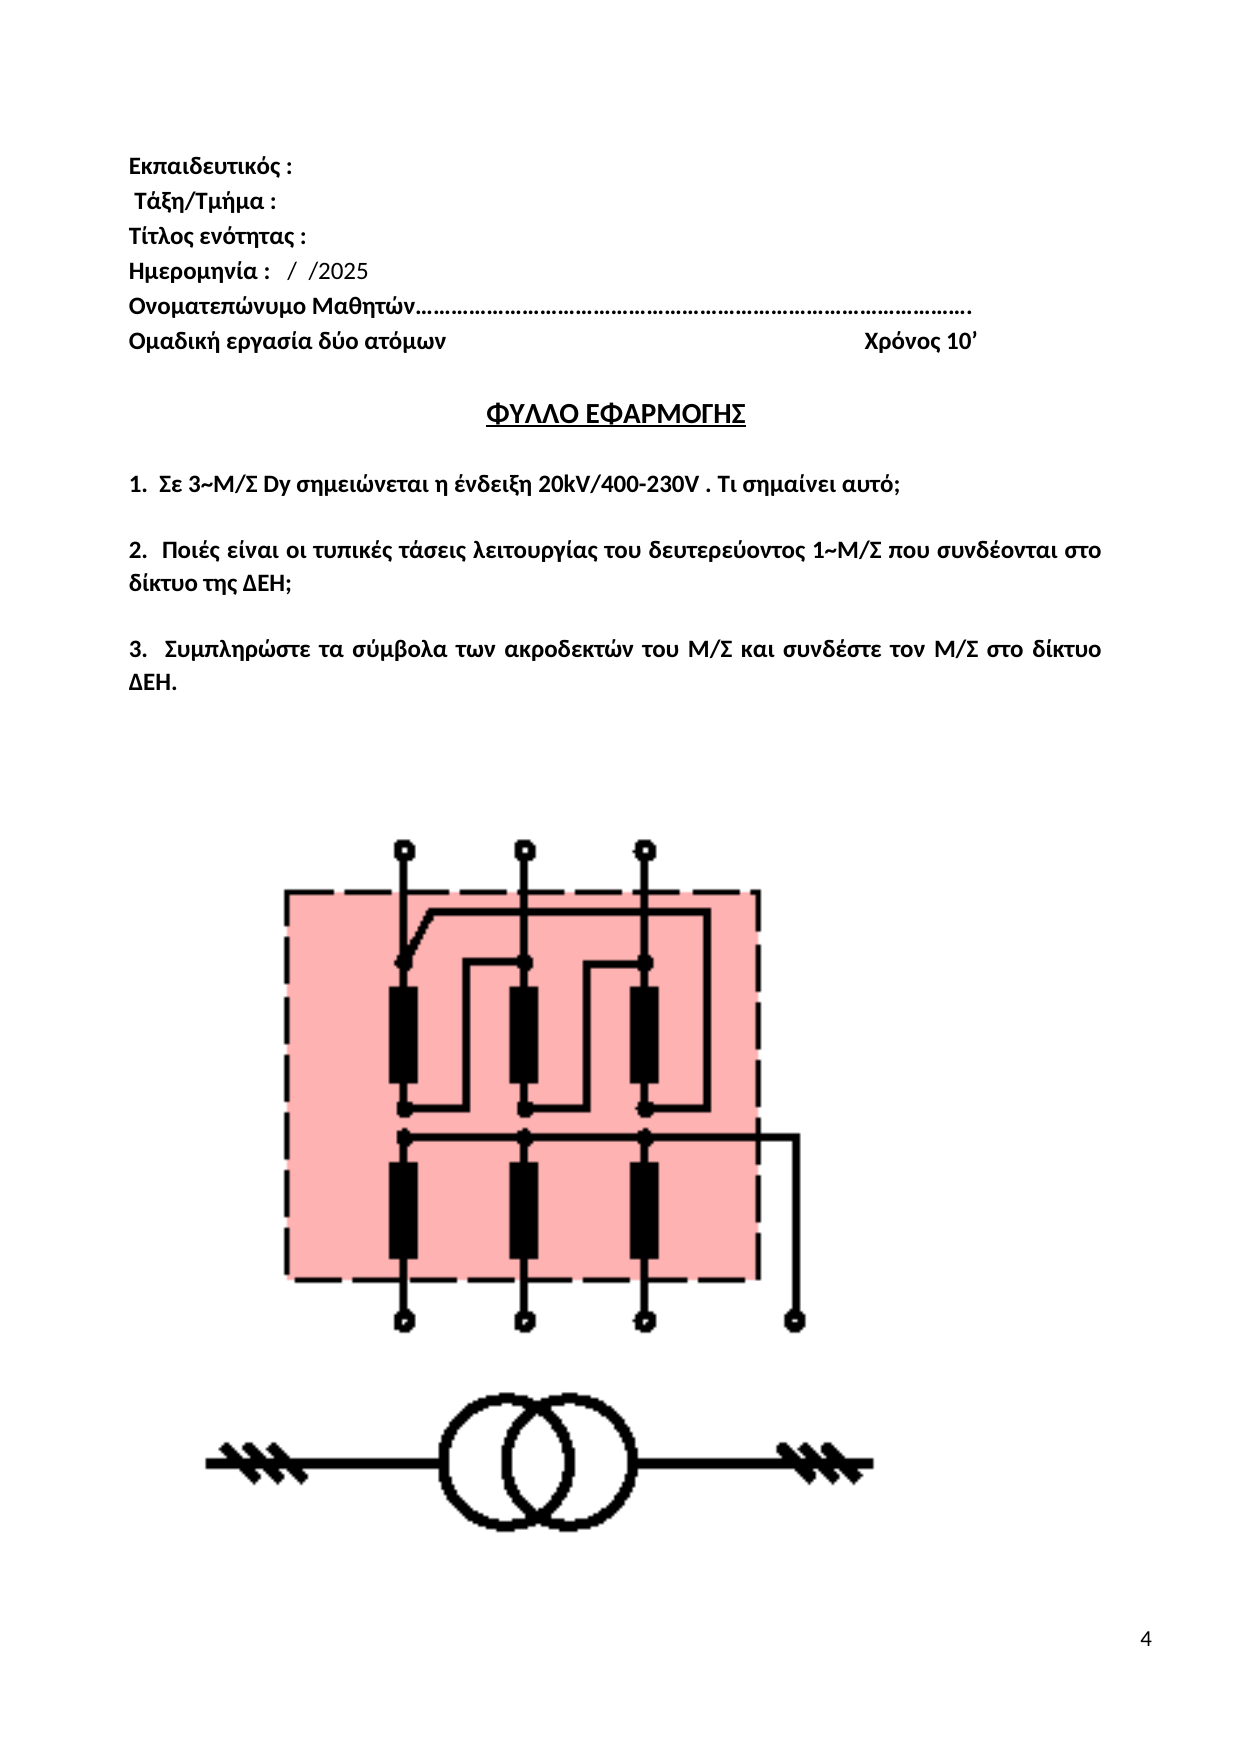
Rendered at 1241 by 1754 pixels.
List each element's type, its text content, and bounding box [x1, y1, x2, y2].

text Τίτλος ενότητας : [128, 220, 1103, 251]
text Ονοματεπώνυμο Μαθητών…………………………………………………………………………………. [128, 290, 1103, 321]
text Ομαδική εργασία δύο ατόμων Χρόνος 10’ [128, 325, 1103, 356]
text 1. Σε 3~Μ/Σ Dy σημειώνεται η ένδειξη 20kV/400-230V . Τι σημαίνει αυτό; [128, 468, 1103, 499]
text Τάξη/Τμήμα : [128, 185, 1103, 216]
text 2. Ποιές είναι οι τυπικές τάσεις λειτουργίας του δευτερεύοντος 1~Μ/Σ που συνδέονται στο δίκτυο της ΔΕΗ; [128, 534, 1103, 597]
text Ημερομηνία : / /2025 [128, 255, 1103, 286]
text ΦΥΛΛΟ ΕΦΑΡΜΟΓΗΣ [128, 395, 1103, 431]
text 3. Συμπληρώστε τα σύμβολα των ακροδεκτών του Μ/Σ και συνδέστε τον Μ/Σ στο δίκτυο ΔΕΗ. [128, 633, 1103, 696]
text Εκπαιδευτικός : [128, 150, 1103, 181]
picture [162, 741, 924, 1543]
